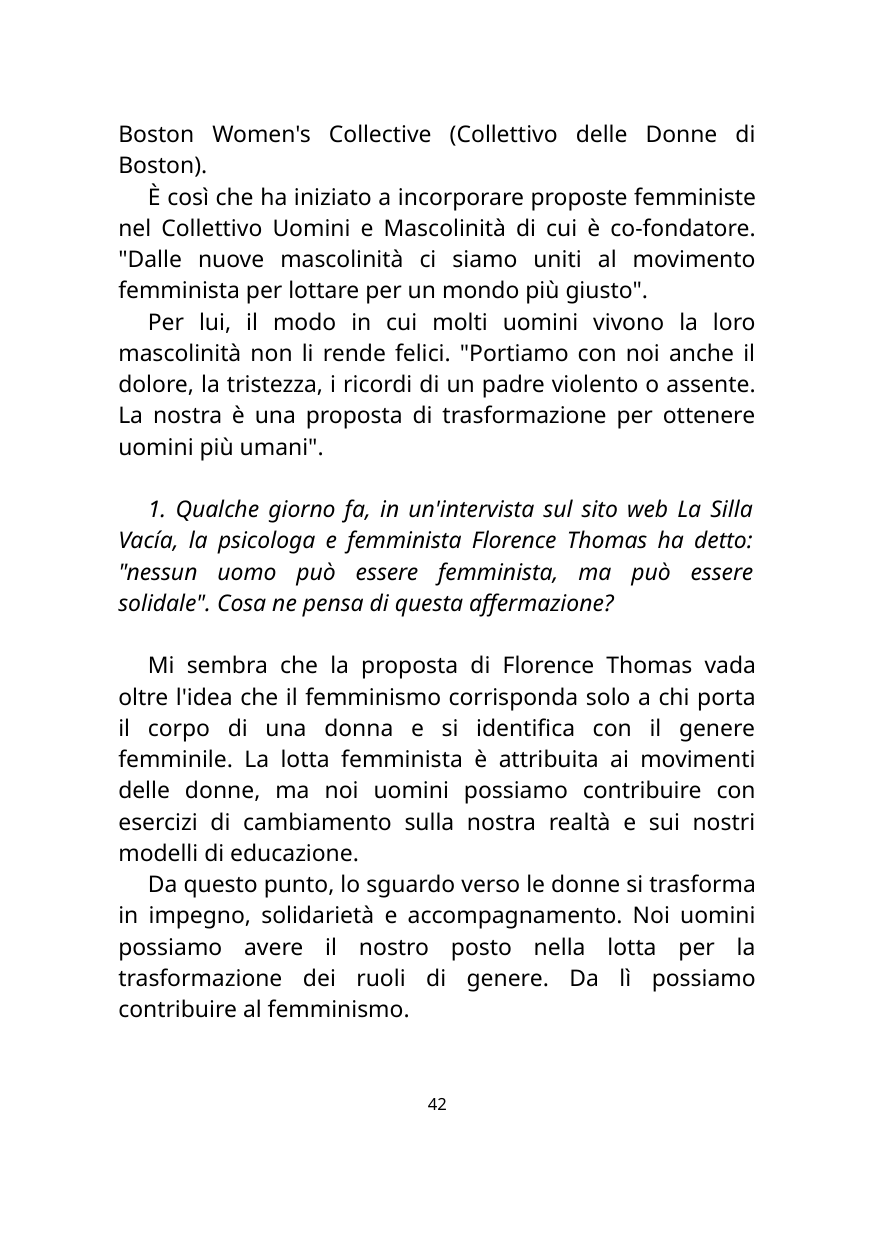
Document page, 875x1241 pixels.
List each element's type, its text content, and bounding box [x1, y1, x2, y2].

text Per lui, il modo in cui molti uomini vivono la loro mascolinità non li rende felici. "Portiamo con noi anche il dolore, la tristezza, i ricordi di un padre violento o assente. La nostra è una proposta di trasformazione per ottenere uomini più umani". [118, 306, 756, 462]
text È così che ha iniziato a incorporare proposte femministe nel Collettivo Uomini e Mascolinità di cui è co-fondatore. "Dalle nuove mascolinità ci siamo uniti al movimento femminista per lottare per un mondo più giusto". [118, 181, 756, 306]
text Boston Women's Collective (Collettivo delle Donne di Boston). [118, 118, 756, 181]
text Da questo punto, lo sguardo verso le donne si trasforma in impegno, solidarietà e accompagnamento. Noi uomini possiamo avere il nostro posto nella lotta per la trasformazione dei ruoli di genere. Da lì possiamo contribuire al femminismo. [118, 868, 756, 1024]
text Mi sembra che la proposta di Florence Thomas vada oltre l'idea che il femminismo corrisponda solo a chi porta il corpo di una donna e si identifica con il genere femminile. La lotta femminista è attribuita ai movimenti delle donne, ma noi uomini possiamo contribuire con esercizi di cambiamento sulla nostra realtà e sui nostri modelli di educazione. [118, 649, 756, 868]
text 1. Qualche giorno fa, in un'intervista sul sito web La Silla Vacía, la psicologa e femminista Florence Thomas ha detto: "nessun uomo può essere femminista, ma può essere solidale". Cosa ne pensa di questa affermazione? [118, 493, 756, 618]
